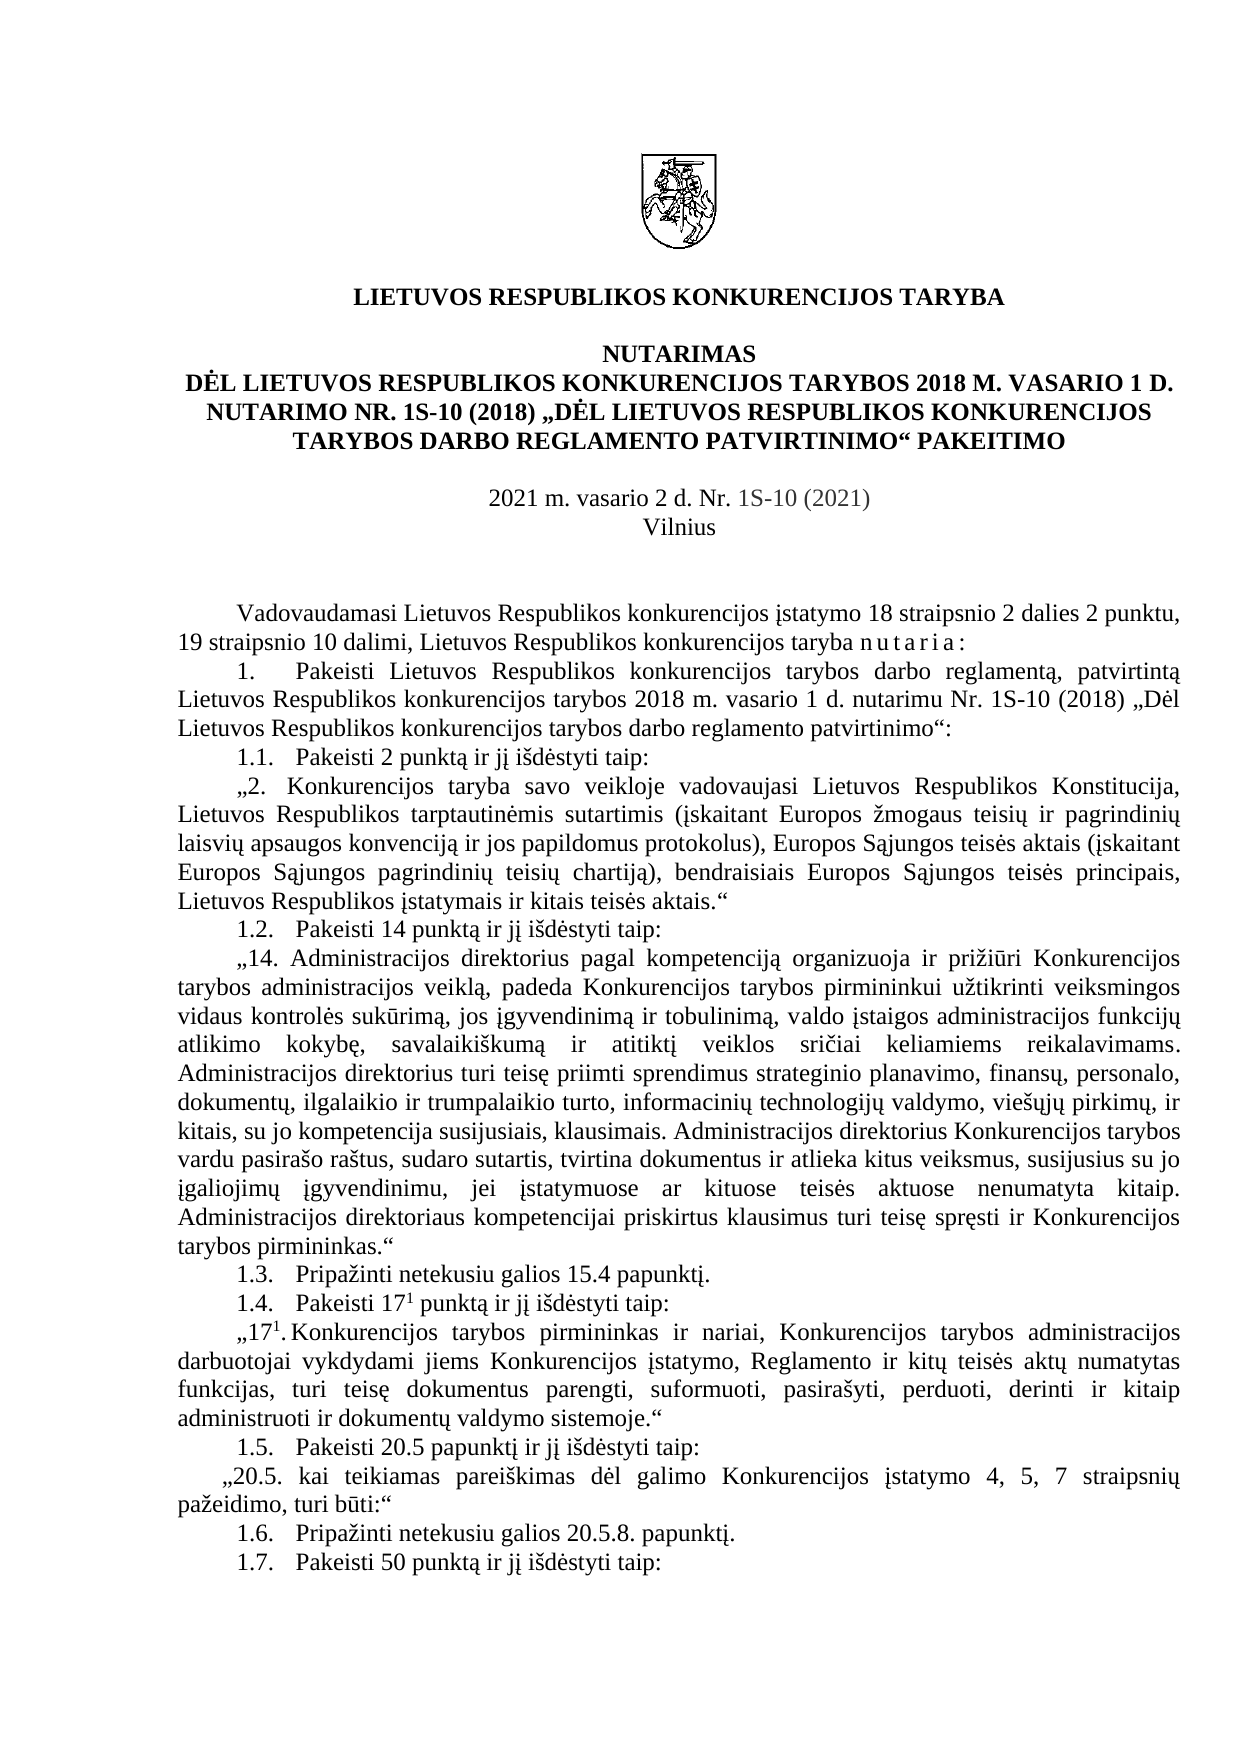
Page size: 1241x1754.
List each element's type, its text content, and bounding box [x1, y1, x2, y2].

text „171. Konkurencijos tarybos pirmininkas ir nariai, Konkurencijos tarybos administracijos darbuotojai vykdydami jiems Konkurencijos įstatymo, Reglamento ir kitų teisės aktų numatytas funkcijas, turi teisę dokumentus parengti, suformuoti, pasirašyti, perduoti, derinti ir kitaip administruoti ir dokumentų valdymo sistemoje.“ [177, 1317, 1181, 1432]
text Nutarimas [177, 339, 1181, 368]
text Lietuvos Respublikos konkurencijos taryba [177, 282, 1181, 311]
text 1.3. Pripažinti netekusiu galios 15.4 papunktį. [177, 1259, 1181, 1288]
text 1.4. Pakeisti 171 punktą ir jį išdėstyti taip: [177, 1288, 1181, 1317]
text Dėl LIETUVOS RESPUBLIKOS KONKURENCIJOS TARYBOS 2018 M. VASARIO 1 D. NUTARIMO nR. 1s-10 (2018) „DĖL lietuvos respublikos konkurencijos tarybos darbo reglamento patvirtinimo“ PAKEITIMO [177, 368, 1181, 454]
text „20.5. kai teikiamas pareiškimas dėl galimo Konkurencijos įstatymo 4, 5, 7 straipsnių pažeidimo, turi būti:“ [177, 1461, 1181, 1518]
text Vilnius [177, 512, 1181, 541]
text 1.5. Pakeisti 20.5 papunktį ir jį išdėstyti taip: [177, 1432, 1181, 1461]
text „2. Konkurencijos taryba savo veikloje vadovaujasi Lietuvos Respublikos Konstitucija, Lietuvos Respublikos tarptautinėmis sutartimis (įskaitant Europos žmogaus teisių ir pagrindinių laisvių apsaugos konvenciją ir jos papildomus protokolus), Europos Sąjungos teisės aktais (įskaitant Europos Sąjungos pagrindinių teisių chartiją), bendraisiais Europos Sąjungos teisės principais, Lietuvos Respublikos įstatymais ir kitais teisės aktais.“ [177, 771, 1181, 914]
text „14. Administracijos direktorius pagal kompetenciją organizuoja ir prižiūri Konkurencijos tarybos administracijos veiklą, padeda Konkurencijos tarybos pirmininkui užtikrinti veiksmingos vidaus kontrolės sukūrimą, jos įgyvendinimą ir tobulinimą, valdo įstaigos administracijos funkcijų atlikimo kokybę, savalaikiškumą ir atitiktį veiklos sričiai keliamiems reikalavimams. Administracijos direktorius turi teisę priimti sprendimus strateginio planavimo, finansų, personalo, dokumentų, ilgalaikio ir trumpalaikio turto, informacinių technologijų valdymo, viešųjų pirkimų, ir kitais, su jo kompetencija susijusiais, klausimais. Administracijos direktorius Konkurencijos tarybos vardu pasirašo raštus, sudaro sutartis, tvirtina dokumentus ir atlieka kitus veiksmus, susijusius su jo įgaliojimų įgyvendinimu, jei įstatymuose ar kituose teisės aktuose nenumatyta kitaip. Administracijos direktoriaus kompetencijai priskirtus klausimus turi teisę spręsti ir Konkurencijos tarybos pirmininkas.“ [177, 943, 1181, 1259]
text 1.1. Pakeisti 2 punktą ir jį išdėstyti taip: [177, 742, 1181, 771]
text 1.7. Pakeisti 50 punktą ir jį išdėstyti taip: [177, 1547, 1181, 1576]
text 1. Pakeisti Lietuvos Respublikos konkurencijos tarybos darbo reglamentą, patvirtintą Lietuvos Respublikos konkurencijos tarybos 2018 m. vasario 1 d. nutarimu Nr. 1S-10 (2018) „Dėl Lietuvos Respublikos konkurencijos tarybos darbo reglamento patvirtinimo“: [177, 656, 1181, 742]
text 1.6. Pripažinti netekusiu galios 20.5.8. papunktį. [177, 1518, 1181, 1547]
text 2021 m. vasario 2 d. Nr. 1S-10 (2021) [177, 483, 1181, 512]
text 1.2. Pakeisti 14 punktą ir jį išdėstyti taip: [177, 914, 1181, 943]
text Vadovaudamasi Lietuvos Respublikos konkurencijos įstatymo 18 straipsnio 2 dalies 2 punktu, 19 straipsnio 10 dalimi, Lietuvos Respublikos konkurencijos taryba nutaria: [177, 598, 1181, 656]
